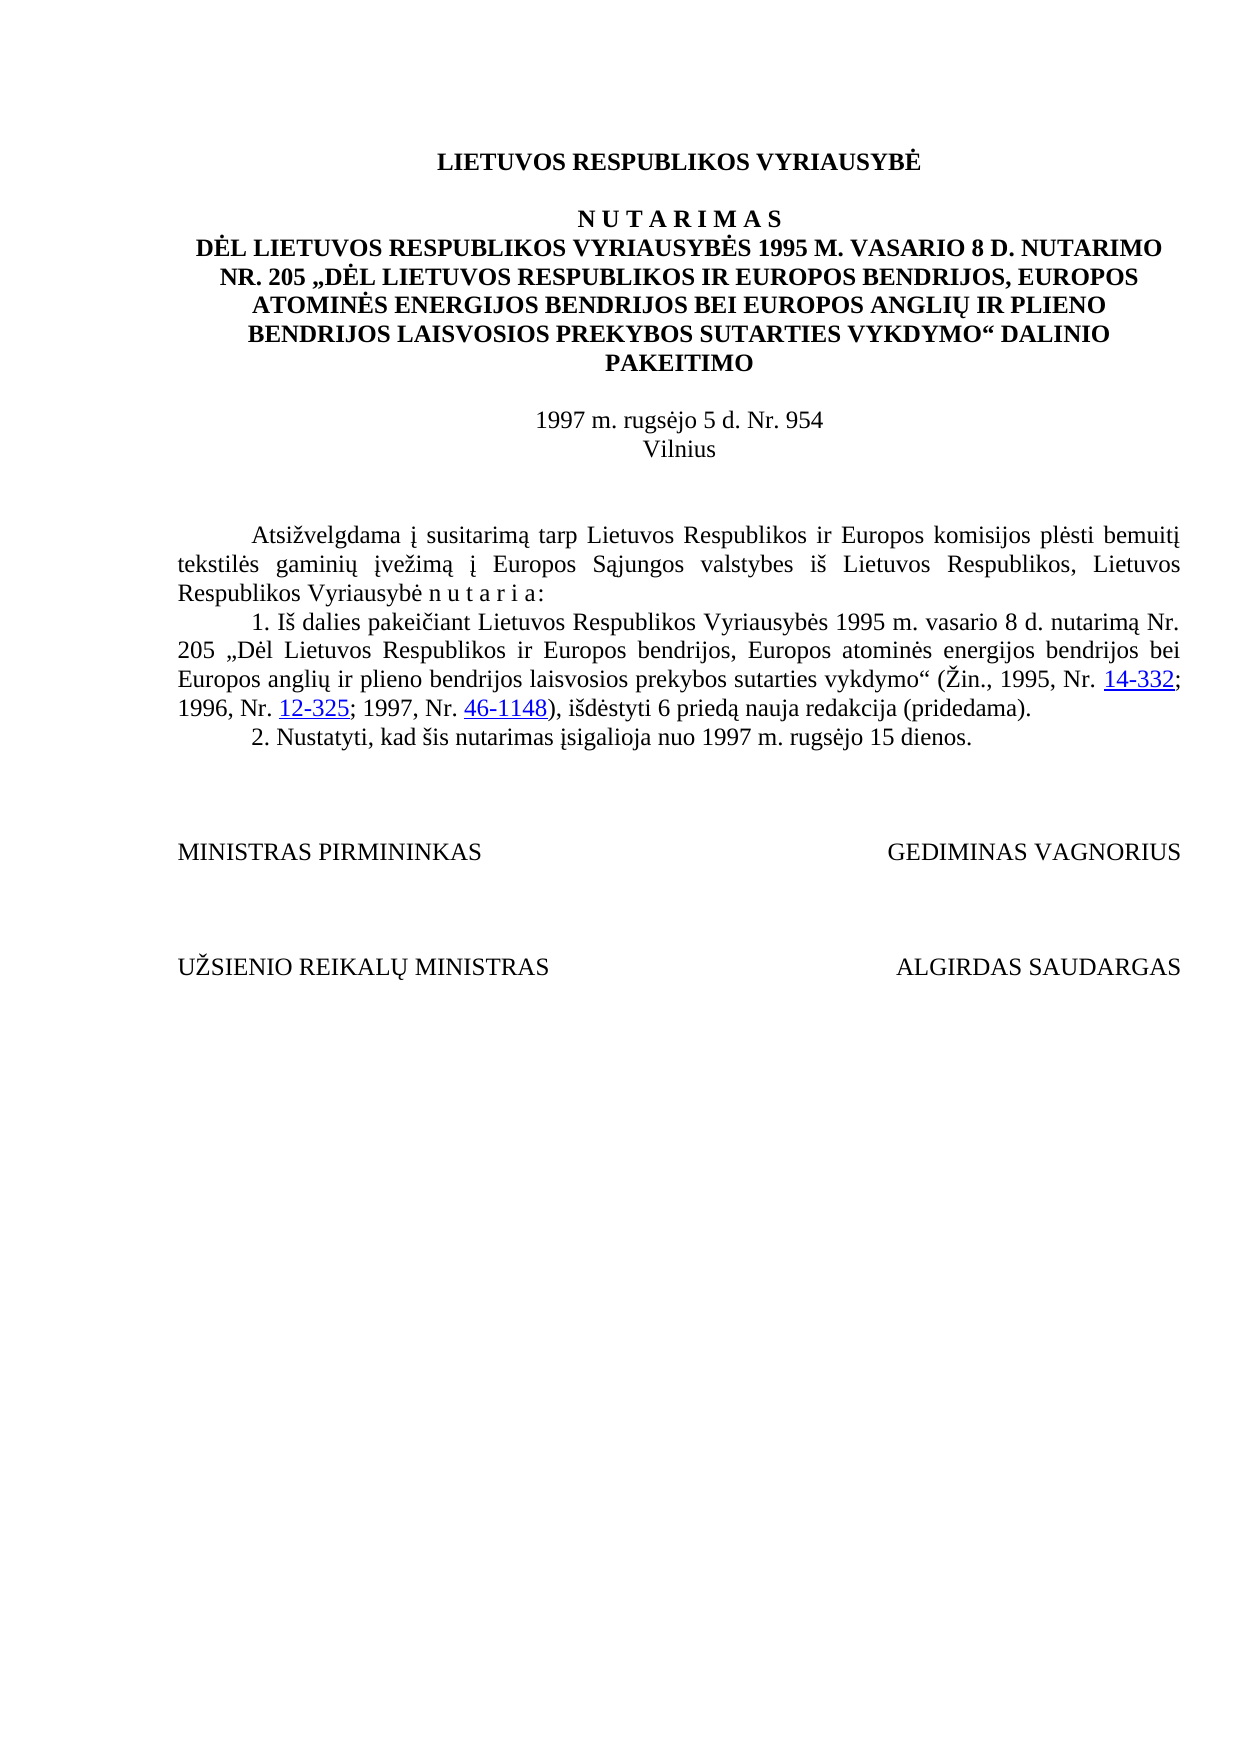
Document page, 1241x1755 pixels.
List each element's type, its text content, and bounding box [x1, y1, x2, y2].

text N U T A R I M A S [177, 204, 1181, 233]
text Atsižvelgdama į susitarimą tarp Lietuvos Respublikos ir Europos komisijos plėsti bemuitį tekstilės gaminių įvežimą į Europos Sąjungos valstybes iš Lietuvos Respublikos, Lietuvos Respublikos Vyriausybė nutaria: [177, 521, 1181, 607]
text DĖL LIETUVOS RESPUBLIKOS VYRIAUSYBĖS 1995 M. VASARIO 8 D. NUTARIMO NR. 205 „DĖL LIETUVOS RESPUBLIKOS IR EUROPOS BENDRIJOS, EUROPOS ATOMINĖS ENERGIJOS BENDRIJOS BEI EUROPOS ANGLIŲ IR PLIENO BENDRIJOS LAISVOSIOS PREKYBOS SUTARTIES VYKDYMO“ DALINIO PAKEITIMO [177, 233, 1181, 377]
text Vilnius [177, 434, 1181, 463]
text Ministras Pirmininkas Gediminas Vagnorius [177, 837, 1181, 866]
text 1997 m. rugsėjo 5 d. Nr. 954 [177, 406, 1181, 434]
text 1. Iš dalies pakeičiant Lietuvos Respublikos Vyriausybės 1995 m. vasario 8 d. nutarimą Nr. 205 „Dėl Lietuvos Respublikos ir Europos bendrijos, Europos atominės energijos bendrijos bei Europos anglių ir plieno bendrijos laisvosios prekybos sutarties vykdymo“ (Žin., 1995, Nr. 14-332; 1996, Nr. 12-325; 1997, Nr. 46-1148), išdėstyti 6 priedą nauja redakcija (pridedama). [177, 607, 1181, 722]
text LIETUVOS RESPUBLIKOS VYRIAUSYBĖ [177, 147, 1181, 176]
text Užsienio reikalų ministras Algirdas Saudargas [177, 952, 1181, 981]
text 2. Nustatyti, kad šis nutarimas įsigalioja nuo 1997 m. rugsėjo 15 dienos. [177, 722, 1181, 751]
